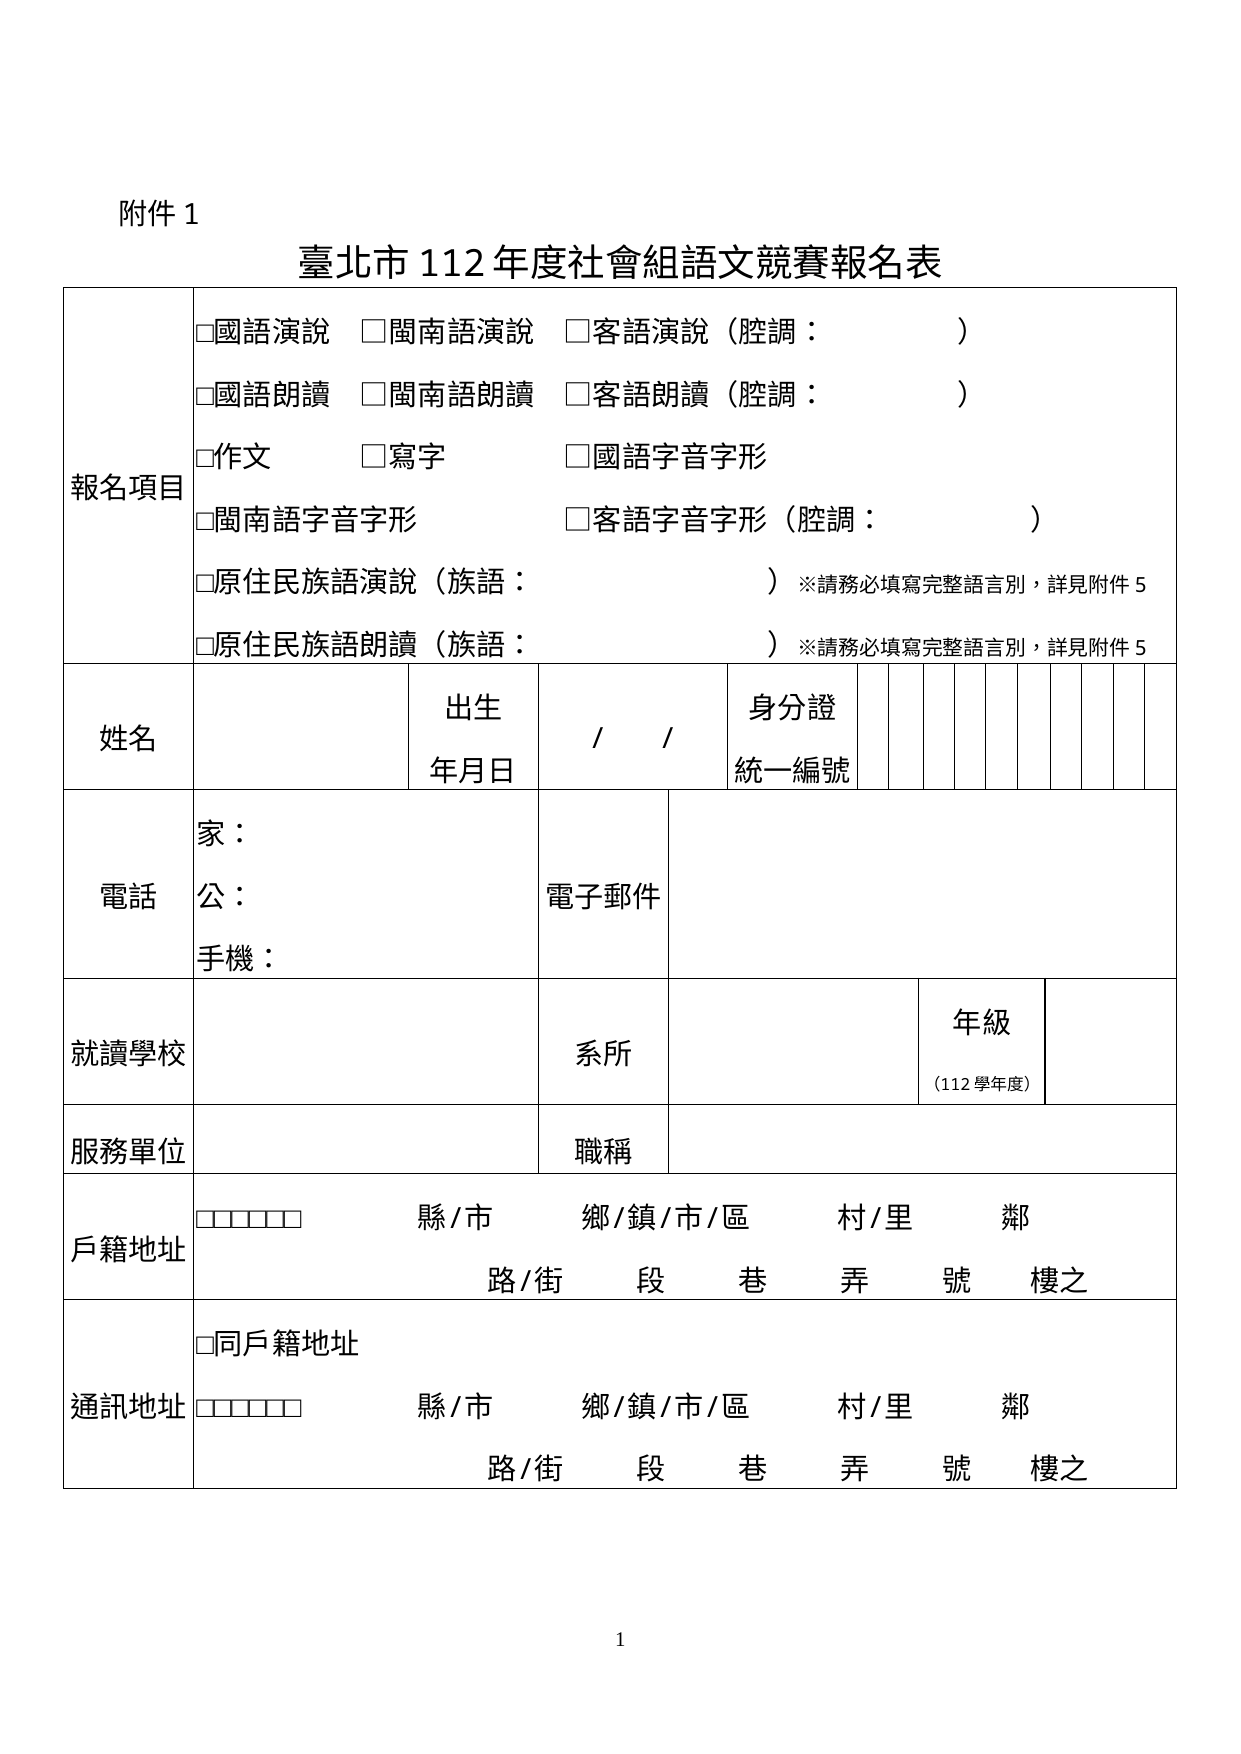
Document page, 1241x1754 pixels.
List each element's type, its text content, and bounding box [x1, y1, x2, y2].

table_cell 系所 [539, 979, 668, 1104]
table_cell 身分證 統一編號 [728, 664, 857, 789]
table_cell □□□□□□ 縣/市 鄉/鎮/市/區 村/里 鄰 路/街 段 巷 弄 號 樓之 [194, 1174, 1176, 1299]
table_cell [889, 664, 923, 789]
text 臺北市112年度社會組語文競賽報名表 [118, 233, 1122, 287]
table_cell [194, 979, 538, 1104]
table_header 報名項目 [64, 288, 193, 663]
table_cell 職稱 [539, 1105, 668, 1173]
table_cell [1145, 664, 1176, 789]
table_cell [1114, 664, 1144, 789]
table_cell 年級 （112學年度） [919, 979, 1044, 1104]
table_cell [194, 1105, 538, 1173]
table_cell 電子郵件 [539, 790, 668, 978]
table_cell 出生 年月日 [409, 664, 538, 789]
table_cell 家： 公： 手機： [194, 790, 538, 978]
table_cell [955, 664, 985, 789]
table_cell [1018, 664, 1050, 789]
table_header □國語演說 □閩南語演說 □客語演說（腔調： ） □國語朗讀 □閩南語朗讀 □客語朗讀（腔調： ） □作文 □寫字 □國語字音字形 □閩南語字音字形 □客語字音字形（腔調： ） □原住民族語演說（族語： ）※請務必填寫完整語言別，詳見附件5 □原住民族語朗讀（族語： ）※請務必填寫完整語言別，詳見附件5 [194, 288, 1176, 663]
table_cell □同戶籍地址 □□□□□□ 縣/市 鄉/鎮/市/區 村/里 鄰 路/街 段 巷 弄 號 樓之 [194, 1300, 1176, 1488]
table_cell [669, 790, 1176, 978]
table_cell [1051, 664, 1081, 789]
text 附件1 [118, 170, 1122, 233]
table_cell [1046, 979, 1176, 1104]
table_cell 姓名 [64, 664, 193, 789]
table_cell [1082, 664, 1113, 789]
table_cell [858, 664, 888, 789]
table_cell 通訊地址 [64, 1300, 193, 1488]
table_cell / / [539, 664, 727, 789]
table_cell 電話 [64, 790, 193, 978]
table_cell 戶籍地址 [64, 1174, 193, 1299]
table_cell [194, 664, 408, 789]
table_cell [669, 1105, 1176, 1173]
table_cell [924, 664, 954, 789]
table_cell [669, 979, 918, 1104]
table_cell 服務單位 [64, 1105, 193, 1173]
table_cell 就讀學校 [64, 979, 193, 1104]
table_cell [986, 664, 1017, 789]
